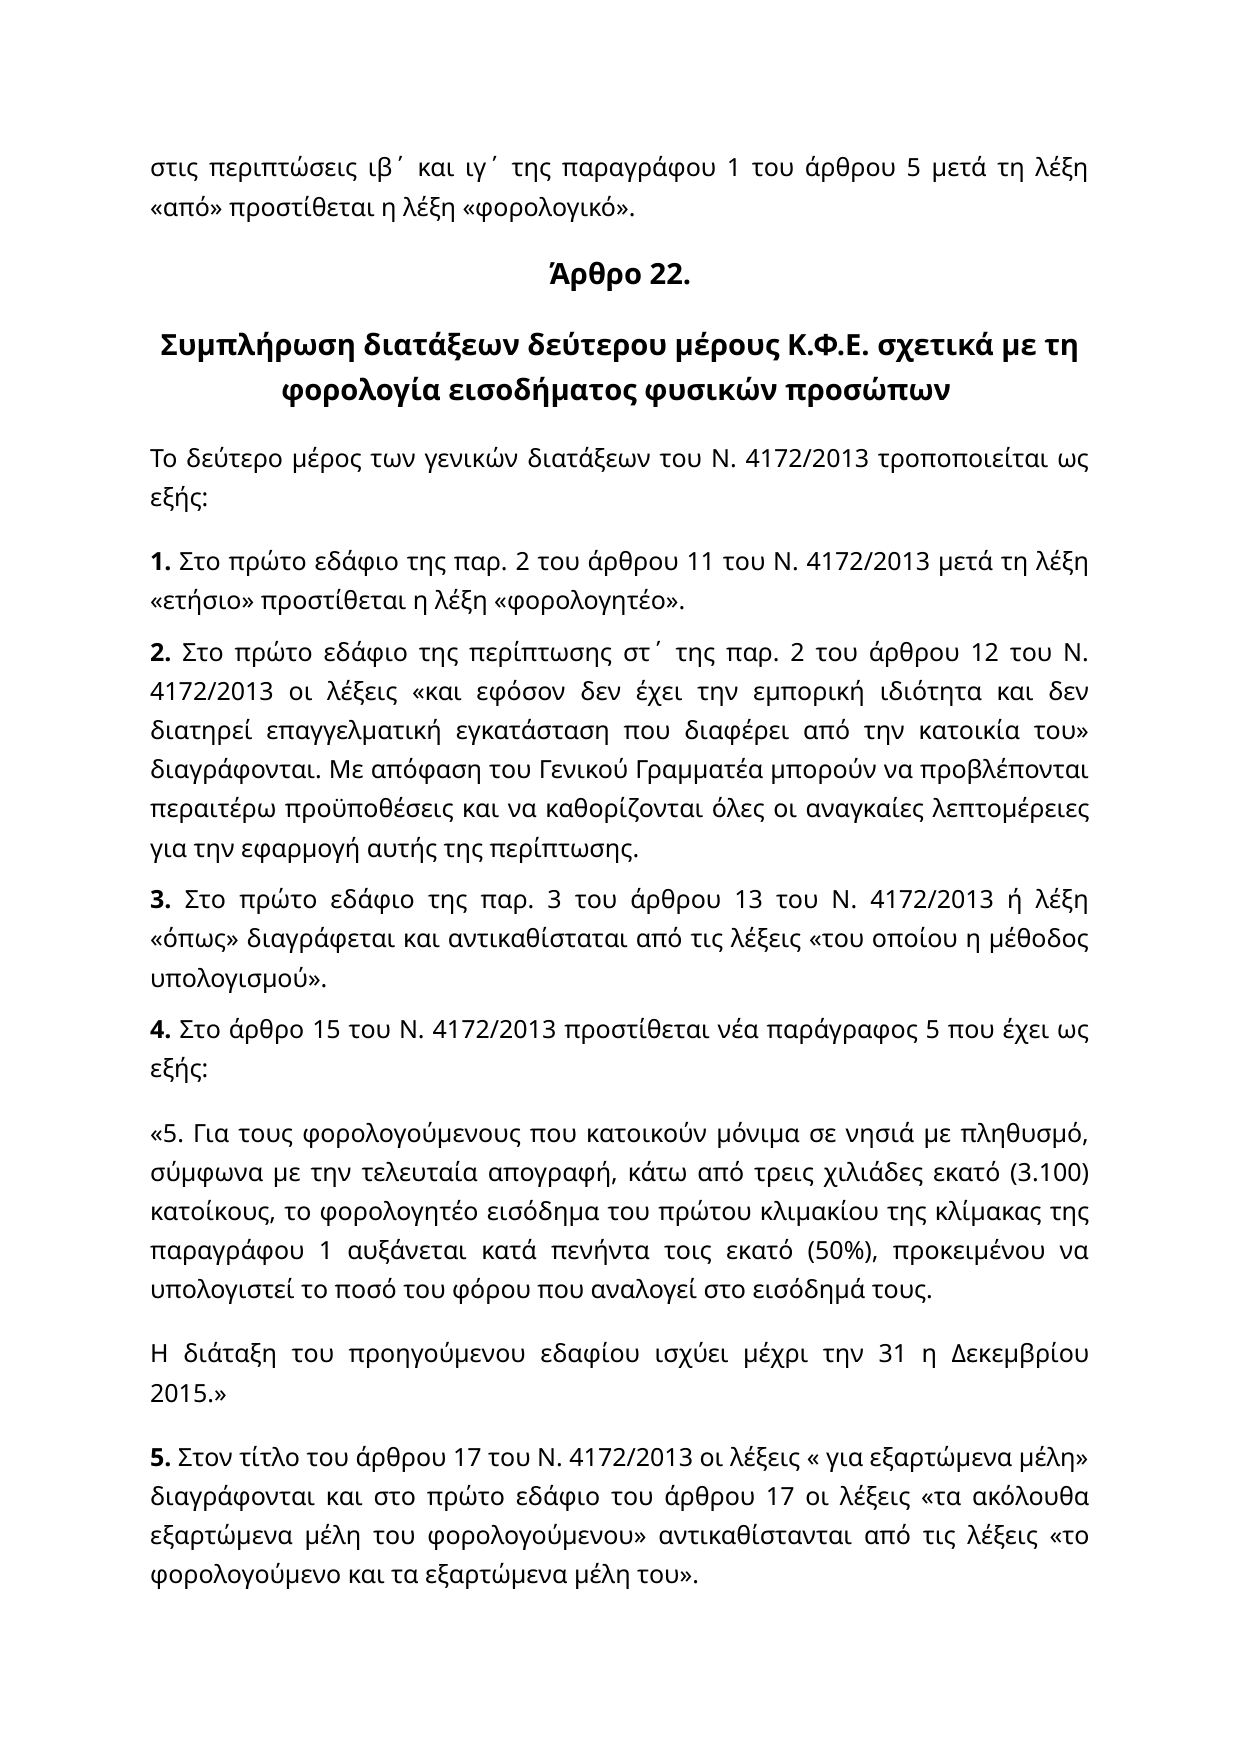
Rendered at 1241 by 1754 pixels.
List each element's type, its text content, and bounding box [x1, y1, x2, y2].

subtitle Συμπλήρωση διατάξεων δεύτερου μέρους Κ.Φ.Ε. σχετικά με τη φορολογία εισοδήματος φυσικών προσώπων [150, 324, 1090, 409]
text «5. Για τους φορολογούμενους που κατοικούν μόνιμα σε νησιά με πληθυσμό, σύμφωνα με την τελευταία απογραφή, κάτω από τρεις χιλιάδες εκατό (3.100) κατοίκους, το φορολογητέο εισόδημα του πρώτου κλιμακίου της κλίμακας της παραγράφου 1 αυξάνεται κατά πενήντα τοις εκατό (50%), προκειμένου να υπολογιστεί το ποσό του φόρου που αναλογεί στο εισόδημά τους. [150, 1115, 1090, 1306]
text Η διάταξη του προηγούμενου εδαφίου ισχύει μέχρι την 31 η Δεκεμβρίου 2015.» [150, 1336, 1090, 1409]
text 2. Στο πρώτο εδάφιο της περίπτωσης στ΄ της παρ. 2 του άρθρου 12 του Ν. 4172/2013 οι λέξεις «και εφόσον δεν έχει την εμπορική ιδιότητα και δεν διατηρεί επαγγελματική εγκατάσταση που διαφέρει από την κατοικία του» διαγράφονται. Με απόφαση του Γενικού Γραμματέα μπορούν να προβλέπονται περαιτέρω προϋποθέσεις και να καθορίζονται όλες οι αναγκαίες λεπτομέρειες για την εφαρμογή αυτής της περίπτωσης. [150, 634, 1090, 864]
text 5. Στον τίτλο του άρθρου 17 του Ν. 4172/2013 οι λέξεις « για εξαρτώμενα μέλη» διαγράφονται και στο πρώτο εδάφιο του άρθρου 17 οι λέξεις «τα ακόλουθα εξαρτώμενα μέλη του φορολογούμενου» αντικαθίστανται από τις λέξεις «το φορολογούμενο και τα εξαρτώμενα μέλη του». [150, 1439, 1090, 1591]
text 1. Στο πρώτο εδάφιο της παρ. 2 του άρθρου 11 του Ν. 4172/2013 μετά τη λέξη «ετήσιο» προστίθεται η λέξη «φορολογητέο». [150, 543, 1090, 617]
text στις περιπτώσεις ιβ΄ και ιγ΄ της παραγράφου 1 του άρθρου 5 μετά τη λέξη «από» προστίθεται η λέξη «φορολογικό». [150, 150, 1090, 223]
text 4. Στο άρθρο 15 του Ν. 4172/2013 προστίθεται νέα παράγραφος 5 που έχει ως εξής: [150, 1012, 1090, 1085]
subtitle Άρθρο 22. [150, 253, 1090, 293]
text 3. Στο πρώτο εδάφιο της παρ. 3 του άρθρου 13 του Ν. 4172/2013 ή λέξη «όπως» διαγράφεται και αντικαθίσταται από τις λέξεις «του οποίου η μέθοδος υπολογισμού». [150, 882, 1090, 994]
text Το δεύτερο μέρος των γενικών διατάξεων του Ν. 4172/2013 τροποποιείται ως εξής: [150, 440, 1090, 513]
